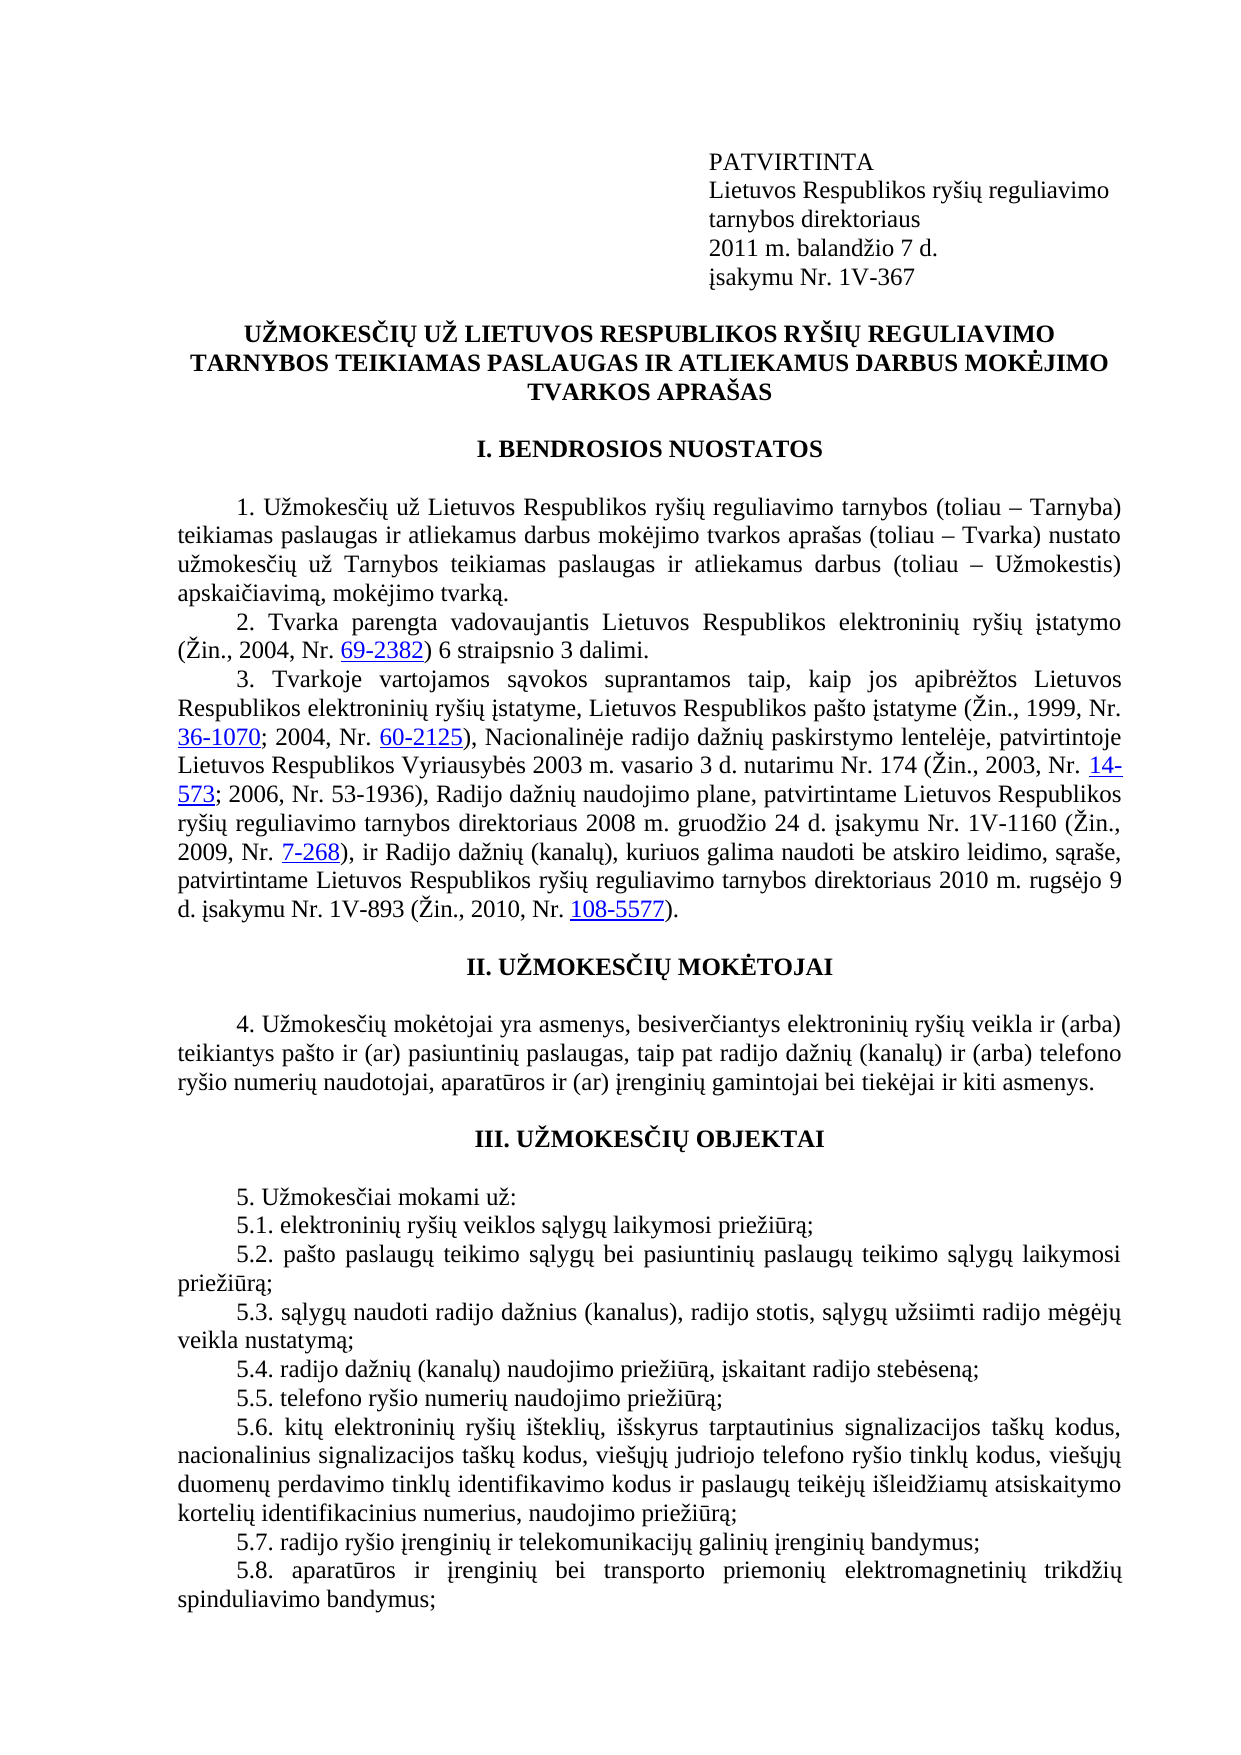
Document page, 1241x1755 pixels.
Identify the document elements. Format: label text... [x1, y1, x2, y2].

text I. BENDROSIOS NUOSTATOS [177, 434, 1122, 463]
text 5.6. kitų elektroninių ryšių išteklių, išskyrus tarptautinius signalizacijos taškų kodus, nacionalinius signalizacijos taškų kodus, viešųjų judriojo telefono ryšio tinklų kodus, viešųjų duomenų perdavimo tinklų identifikavimo kodus ir paslaugų teikėjų išleidžiamų atsiskaitymo kortelių identifikacinius numerius, naudojimo priežiūrą; [177, 1412, 1122, 1527]
text UŽMOKESČIŲ UŽ Lietuvos Respublikos RYŠIŲ REGULIAVIMO TARNYBOS TEIKIAMAS PASLAUGAS IR ATLIEKAMUS DARBUS MOKĖJIMO tvarkOS APRAŠAS [177, 319, 1122, 406]
text 5.8. aparatūros ir įrenginių bei transporto priemonių elektromagnetinių trikdžių spinduliavimo bandymus; [177, 1556, 1122, 1613]
text 5.3. sąlygų naudoti radijo dažnius (kanalus), radijo stotis, sąlygų užsiimti radijo mėgėjų veikla nustatymą; [177, 1297, 1122, 1354]
text Lietuvos Respublikos ryšių reguliavimo [177, 176, 1122, 204]
text PATVIRTINTA [177, 147, 1122, 176]
text 2. Tvarka parengta vadovaujantis Lietuvos Respublikos elektroninių ryšių įstatymo (Žin., 2004, Nr. 69-2382) 6 straipsnio 3 dalimi. [177, 607, 1122, 664]
text įsakymu Nr. 1V-367 [177, 262, 1122, 291]
text 5.2. pašto paslaugų teikimo sąlygų bei pasiuntinių paslaugų teikimo sąlygų laikymosi priežiūrą; [177, 1239, 1122, 1297]
text 5.5. telefono ryšio numerių naudojimo priežiūrą; [177, 1383, 1122, 1412]
text 4. Užmokesčių mokėtojai yra asmenys, besiverčiantys elektroninių ryšių veikla ir (arba) teikiantys pašto ir (ar) pasiuntinių paslaugas, taip pat radijo dažnių (kanalų) ir (arba) telefono ryšio numerių naudotojai, aparatūros ir (ar) įrenginių gamintojai bei tiekėjai ir kiti asmenys. [177, 1009, 1122, 1096]
text 5.7. radijo ryšio įrenginių ir telekomunikacijų galinių įrenginių bandymus; [177, 1527, 1122, 1556]
text 5. Užmokesčiai mokami už: [177, 1182, 1122, 1211]
text 3. Tvarkoje vartojamos sąvokos suprantamos taip, kaip jos apibrėžtos Lietuvos Respublikos elektroninių ryšių įstatyme, Lietuvos Respublikos pašto įstatyme (Žin., 1999, Nr. 36-1070; 2004, Nr. 60-2125), Nacionalinėje radijo dažnių paskirstymo lentelėje, patvirtintoje Lietuvos Respublikos Vyriausybės 2003 m. vasario 3 d. nutarimu Nr. 174 (Žin., 2003, Nr. 14-573; 2006, Nr. 53-1936), Radijo dažnių naudojimo plane, patvirtintame Lietuvos Respublikos ryšių reguliavimo tarnybos direktoriaus 2008 m. gruodžio 24 d. įsakymu Nr. 1V-1160 (Žin., 2009, Nr. 7-268), ir Radijo dažnių (kanalų), kuriuos galima naudoti be atskiro leidimo, sąraše, patvirtintame Lietuvos Respublikos ryšių reguliavimo tarnybos direktoriaus 2010 m. rugsėjo 9 d. įsakymu Nr. 1V-893 (Žin., 2010, Nr. 108-5577). [177, 664, 1122, 923]
text III. UŽMOKESČIŲ objektai [177, 1124, 1122, 1153]
text 2011 m. balandžio 7 d. [177, 233, 1122, 262]
text 5.4. radijo dažnių (kanalų) naudojimo priežiūrą, įskaitant radijo stebėseną; [177, 1354, 1122, 1383]
text 5.1. elektroninių ryšių veiklos sąlygų laikymosi priežiūrą; [177, 1211, 1122, 1239]
text II. UŽMOKESČIŲ MOKĖTOJAI [177, 952, 1122, 981]
text 1. Užmokesčių už Lietuvos Respublikos ryšių reguliavimo tarnybos (toliau – Tarnyba) teikiamas paslaugas ir atliekamus darbus mokėjimo tvarkos aprašas (toliau – Tvarka) nustato užmokesčių už Tarnybos teikiamas paslaugas ir atliekamus darbus (toliau – Užmokestis) apskaičiavimą, mokėjimo tvarką. [177, 492, 1122, 607]
text tarnybos direktoriaus [177, 204, 1122, 233]
